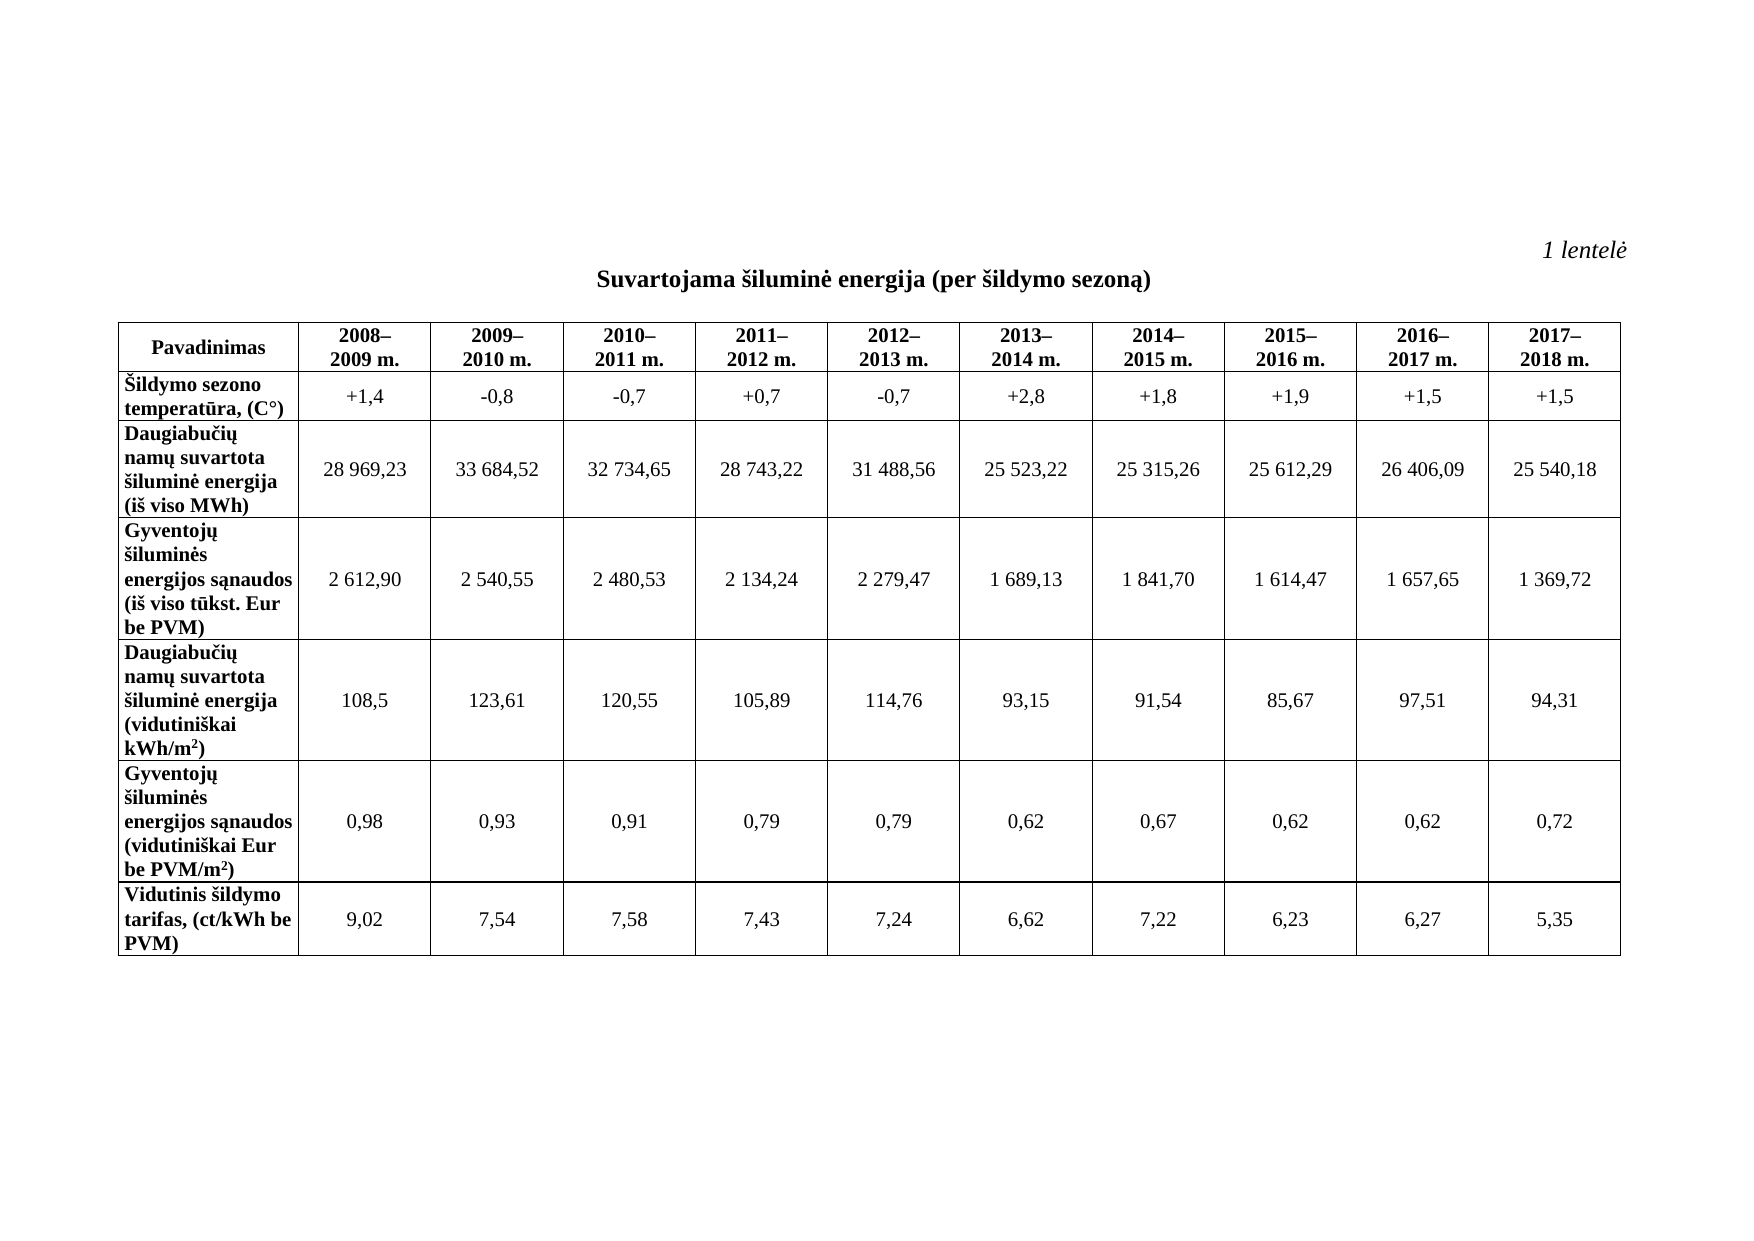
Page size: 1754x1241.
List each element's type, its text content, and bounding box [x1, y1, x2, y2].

table_cell 0,79 [696, 761, 827, 881]
table_cell 1 369,72 [1489, 518, 1620, 639]
table_cell 6,27 [1357, 883, 1488, 954]
table_cell 94,31 [1489, 640, 1620, 760]
table_header Pavadinimas [119, 323, 298, 371]
table_cell -0,7 [828, 372, 959, 420]
table_cell 7,22 [1093, 883, 1224, 954]
table_cell 28 743,22 [696, 421, 827, 517]
table_cell 0,93 [431, 761, 563, 881]
table_cell +0,7 [696, 372, 827, 420]
table_cell +2,8 [960, 372, 1092, 420]
table_cell Gyventojų šiluminės energijos sąnaudos (vidutiniškai Eur be PVM/m2) [119, 761, 298, 881]
table_cell 26 406,09 [1357, 421, 1488, 517]
table_cell 25 523,22 [960, 421, 1092, 517]
table_cell 0,62 [1357, 761, 1488, 881]
table_cell 2 480,53 [564, 518, 695, 639]
table_cell 1 614,47 [1225, 518, 1356, 639]
table_cell 0,91 [564, 761, 695, 881]
table_cell 0,67 [1093, 761, 1224, 881]
table_header 2008– 2009 m. [299, 323, 430, 371]
table_header 2017– 2018 m. [1489, 323, 1620, 371]
table_cell 7,43 [696, 883, 827, 954]
table_header 2013– 2014 m. [960, 323, 1092, 371]
table_header 2009– 2010 m. [431, 323, 563, 371]
table_header 2011– 2012 m. [696, 323, 827, 371]
table_cell 31 488,56 [828, 421, 959, 517]
table_cell +1,4 [299, 372, 430, 420]
table_cell 32 734,65 [564, 421, 695, 517]
table_header 2015– 2016 m. [1225, 323, 1356, 371]
text Suvartojama šiluminė energija (per šildymo sezoną) [118, 264, 1636, 293]
table_cell 28 969,23 [299, 421, 430, 517]
table_cell +1,8 [1093, 372, 1224, 420]
table_cell 0,72 [1489, 761, 1620, 881]
table_cell 1 657,65 [1357, 518, 1488, 639]
table_cell 5,35 [1489, 883, 1620, 954]
table_cell 25 315,26 [1093, 421, 1224, 517]
table_cell Vidutinis šildymo tarifas, (ct/kWh be PVM) [119, 883, 298, 954]
table_cell 91,54 [1093, 640, 1224, 760]
table_cell 25 540,18 [1489, 421, 1620, 517]
table_header 2012– 2013 m. [828, 323, 959, 371]
table_cell -0,7 [564, 372, 695, 420]
table_cell 25 612,29 [1225, 421, 1356, 517]
table_cell 7,54 [431, 883, 563, 954]
table_cell 1 689,13 [960, 518, 1092, 639]
table_cell 108,5 [299, 640, 430, 760]
table_cell +1,9 [1225, 372, 1356, 420]
table_cell 2 612,90 [299, 518, 430, 639]
table_cell 33 684,52 [431, 421, 563, 517]
table_cell +1,5 [1357, 372, 1488, 420]
table_cell Daugiabučių namų suvartota šiluminė energija (iš viso MWh) [119, 421, 298, 517]
table_cell 93,15 [960, 640, 1092, 760]
table_cell 0,62 [960, 761, 1092, 881]
text 1 lentelė [118, 235, 1636, 264]
table_cell Šildymo sezono temperatūra, (C°) [119, 372, 298, 420]
table_cell 0,62 [1225, 761, 1356, 881]
table_cell 114,76 [828, 640, 959, 760]
table_cell 120,55 [564, 640, 695, 760]
table_cell 105,89 [696, 640, 827, 760]
table_cell 6,62 [960, 883, 1092, 954]
table_cell Gyventojų šiluminės energijos sąnaudos (iš viso tūkst. Eur be PVM) [119, 518, 298, 639]
table_cell +1,5 [1489, 372, 1620, 420]
table_cell 85,67 [1225, 640, 1356, 760]
table_header 2014– 2015 m. [1093, 323, 1224, 371]
table_cell 1 841,70 [1093, 518, 1224, 639]
table_cell 9,02 [299, 883, 430, 954]
table_header 2016– 2017 m. [1357, 323, 1488, 371]
table_cell -0,8 [431, 372, 563, 420]
table_cell 2 540,55 [431, 518, 563, 639]
table_cell Daugiabučių namų suvartota šiluminė energija (vidutiniškai kWh/m2) [119, 640, 298, 760]
table_cell 2 279,47 [828, 518, 959, 639]
table_cell 0,98 [299, 761, 430, 881]
table_cell 123,61 [431, 640, 563, 760]
table_cell 7,24 [828, 883, 959, 954]
table_cell 7,58 [564, 883, 695, 954]
table_header 2010– 2011 m. [564, 323, 695, 371]
table_cell 6,23 [1225, 883, 1356, 954]
table_cell 97,51 [1357, 640, 1488, 760]
table_cell 2 134,24 [696, 518, 827, 639]
table_cell 0,79 [828, 761, 959, 881]
